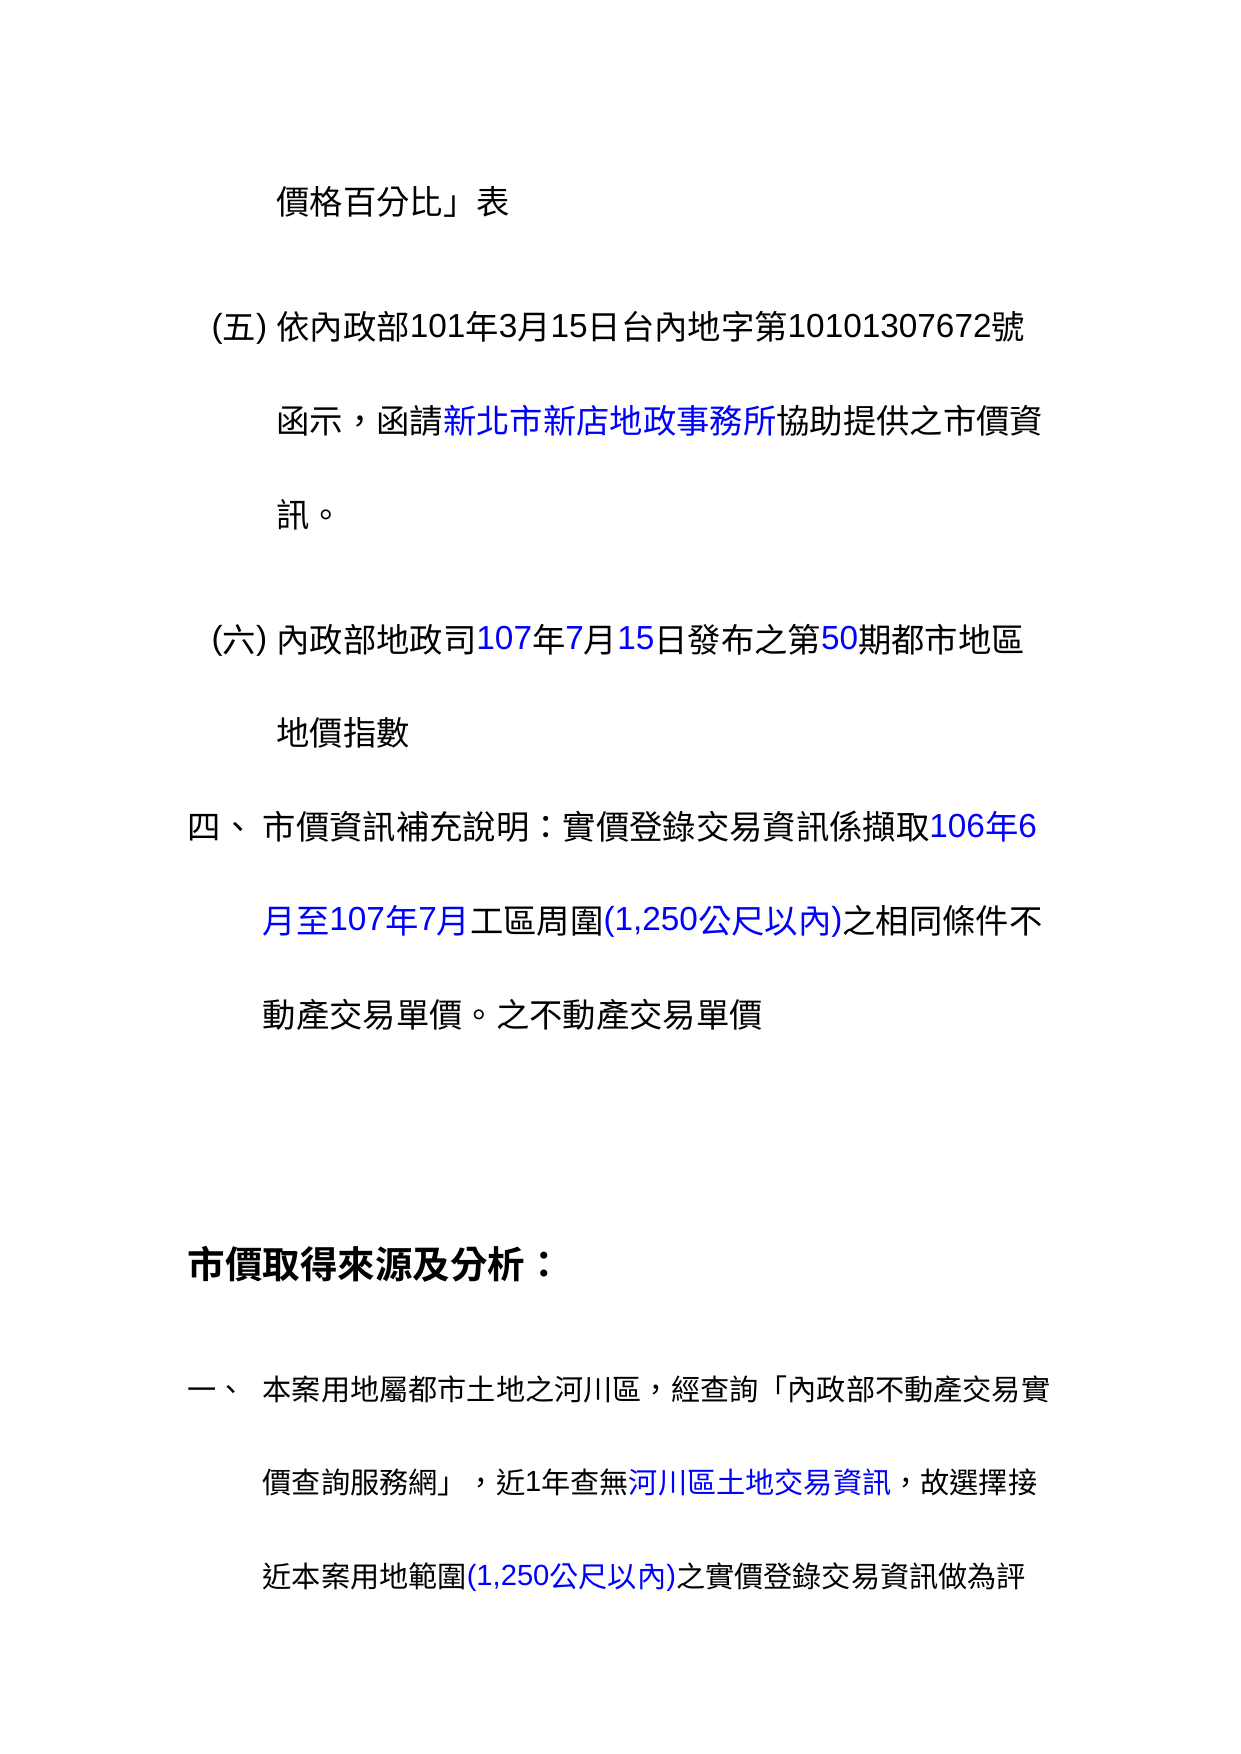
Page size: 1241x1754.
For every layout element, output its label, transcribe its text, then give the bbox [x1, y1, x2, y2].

text 一、 本案用地屬都市土地之河川區，經查詢「內政部不動產交易實價查詢服務網」，近1年查無河川區土地交易資訊，故選擇接近本案用地範圍(1,250公尺以內)之實價登錄交易資訊做為評 [187, 1346, 1053, 1596]
text 市價取得來源及分析： [187, 1221, 1053, 1283]
text 價格百分比」表 [211, 158, 1053, 221]
text (六) 內政部地政司107年7月15日發布之第50期都市地區地價指數 [211, 596, 1053, 752]
text (五) 依內政部101年3月15日台內地字第10101307672號函示，函請新北市新店地政事務所協助提供之市價資訊。 [211, 283, 1053, 533]
text 四、 市價資訊補充說明：實價登錄交易資訊係擷取106年6月至107年7月工區周圍(1,250公尺以內)之相同條件不動產交易單價。之不動產交易單價 [187, 783, 1053, 1033]
